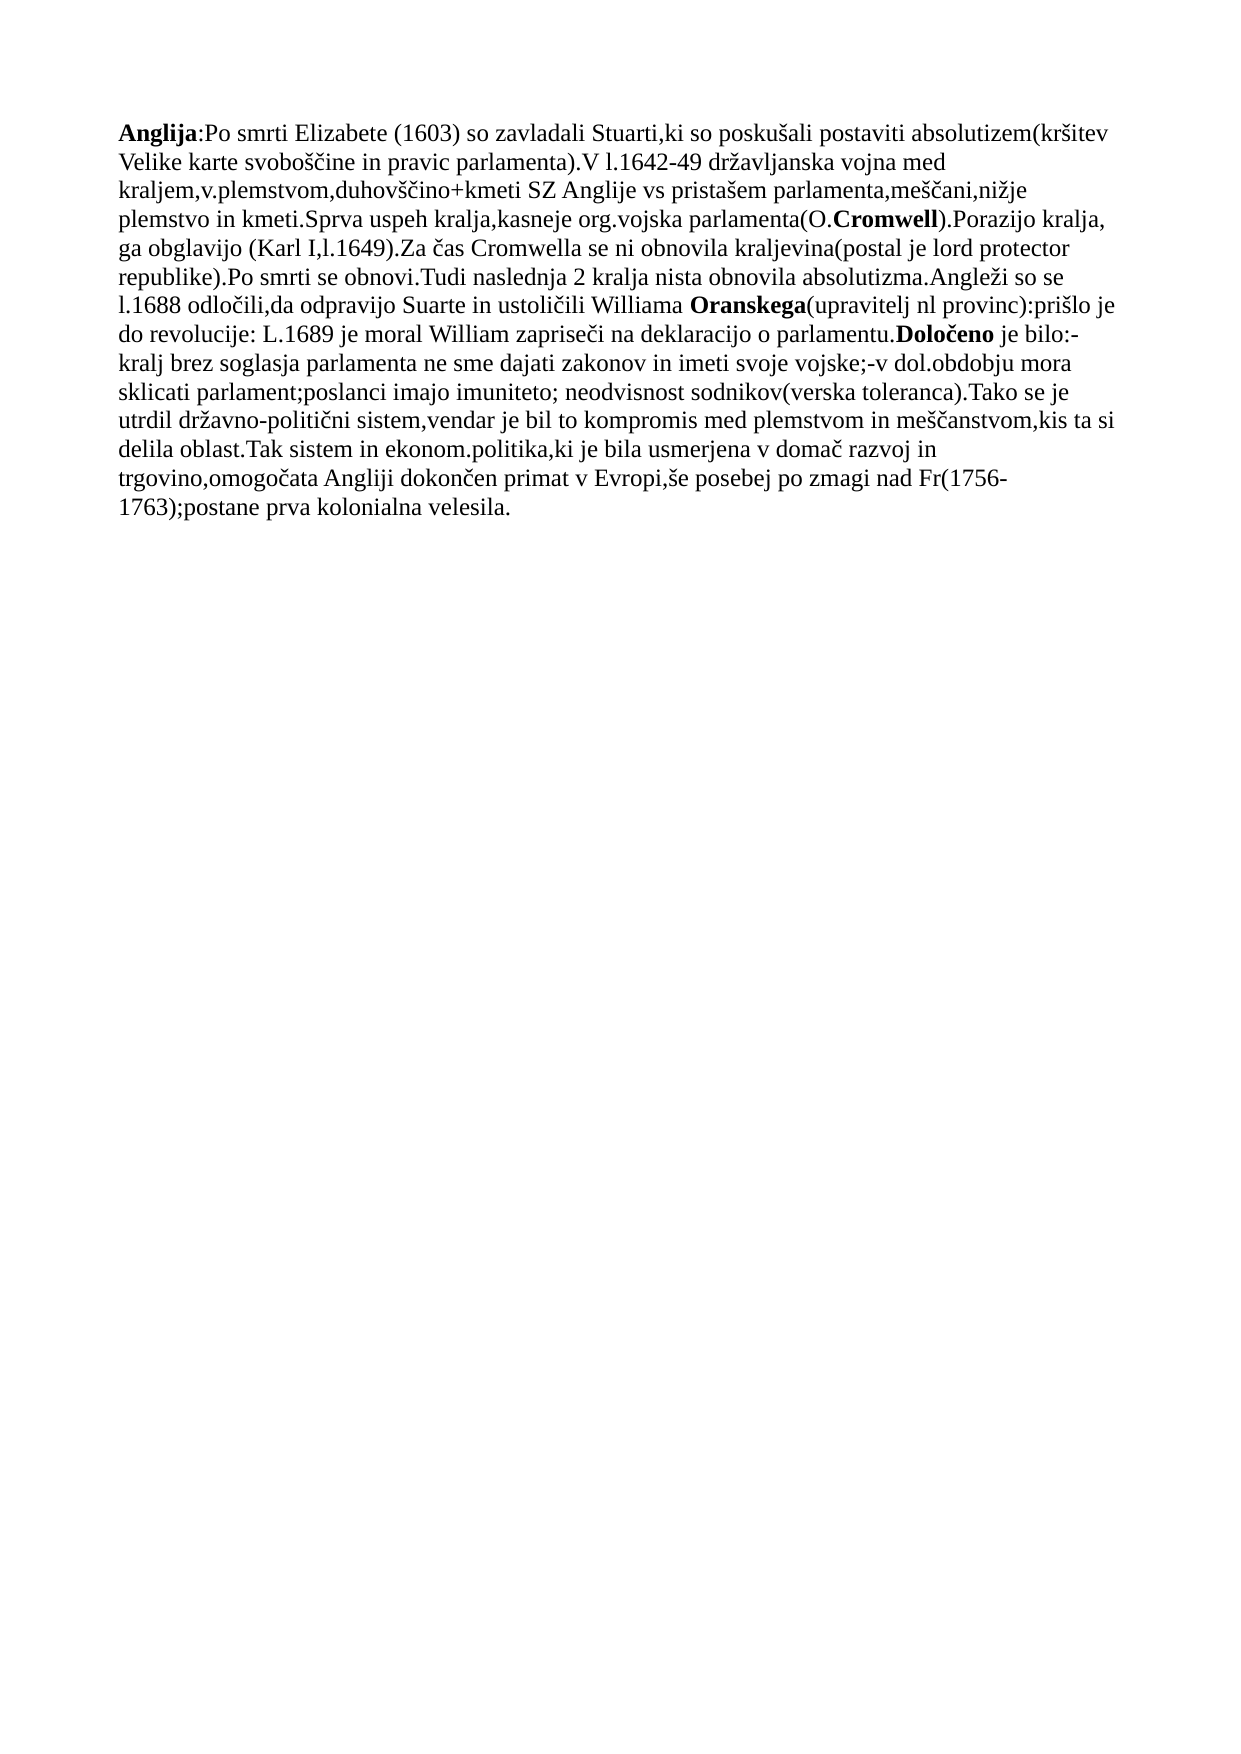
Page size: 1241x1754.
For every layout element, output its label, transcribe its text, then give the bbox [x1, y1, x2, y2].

text Anglija:Po smrti Elizabete (1603) so zavladali Stuarti,ki so poskušali postaviti absolutizem(kršitev Velike karte svoboščine in pravic parlamenta).V l.1642-49 državljanska vojna med kraljem,v.plemstvom,duhovščino+kmeti SZ Anglije vs pristašem parlamenta,meščani,nižje plemstvo in kmeti.Sprva uspeh kralja,kasneje org.vojska parlamenta(O.Cromwell).Porazijo kralja, ga obglavijo (Karl I,l.1649).Za čas Cromwella se ni obnovila kraljevina(postal je lord protector republike).Po smrti se obnovi.Tudi naslednja 2 kralja nista obnovila absolutizma.Angleži so se l.1688 odločili,da odpravijo Suarte in ustoličili Williama Oranskega(upravitelj nl provinc):prišlo je do revolucije: L.1689 je moral William zapriseči na deklaracijo o parlamentu.Določeno je bilo:-kralj brez soglasja parlamenta ne sme dajati zakonov in imeti svoje vojske;-v dol.obdobju mora sklicati parlament;poslanci imajo imuniteto; neodvisnost sodnikov(verska toleranca).Tako se je utrdil državno-politični sistem,vendar je bil to kompromis med plemstvom in meščanstvom,kis ta si delila oblast.Tak sistem in ekonom.politika,ki je bila usmerjena v domač razvoj in trgovino,omogočata Angliji dokončen primat v Evropi,še posebej po zmagi nad Fr(1756-1763);postane prva kolonialna velesila. [118, 118, 1122, 521]
